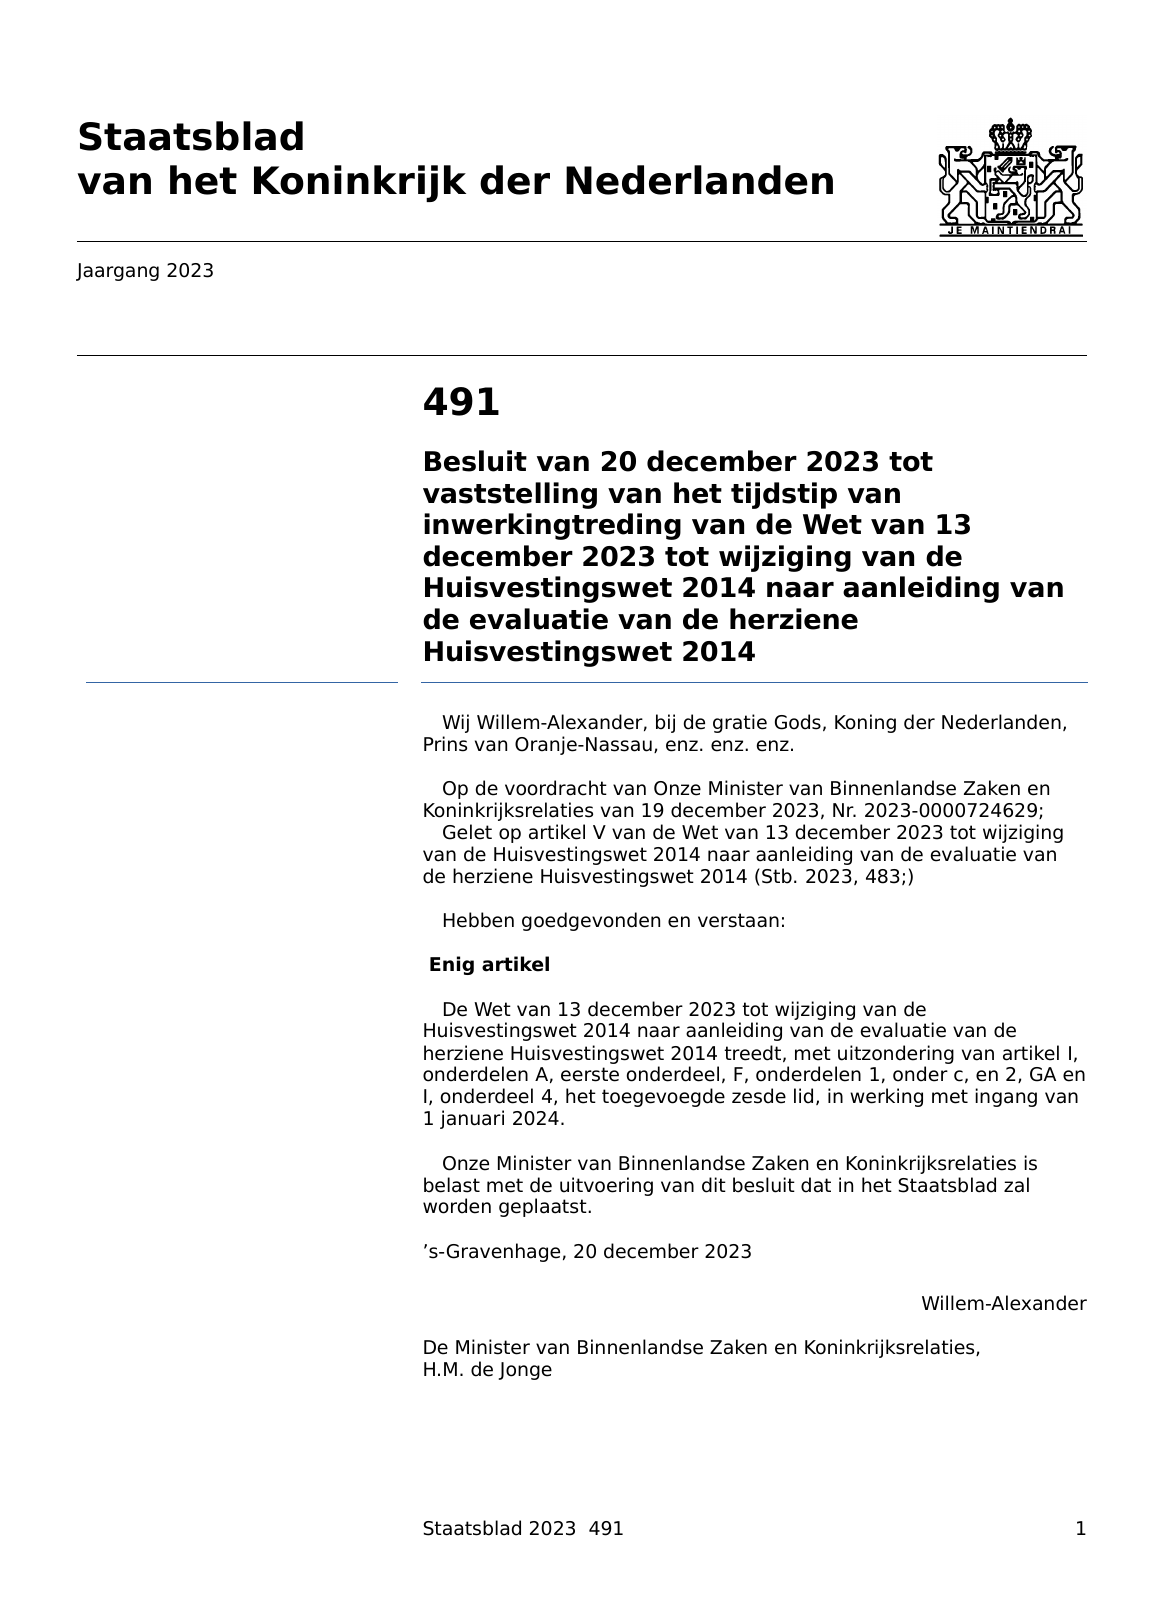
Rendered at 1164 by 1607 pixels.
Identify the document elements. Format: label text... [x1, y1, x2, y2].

subtitle Enig artikel [422, 954, 1087, 976]
text Willem-Alexander [422, 1293, 1087, 1314]
text ’s-Gravenhage, 20 december 2023 [422, 1241, 1087, 1263]
text Gelet op artikel V van de Wet van 13 december 2023 tot wijziging van de Huisvestingswet 2014 naar aanleiding van de evaluatie van de herziene Huisvestingswet 2014 (Stb. 2023, 483;) [422, 822, 1087, 888]
subtitle 491 [422, 381, 1087, 424]
table_header Staatsblad van het Koninkrijk der Nederlanden [77, 100, 886, 241]
text Op de voordracht van Onze Minister van Binnenlandse Zaken en Koninkrijksrelaties van 19 december 2023, Nr. 2023-0000724629; [422, 778, 1087, 822]
text Besluit van 20 december 2023 tot vaststelling van het tijdstip van inwerkingtreding van de Wet van 13 december 2023 tot wijziging van de Huisvestingswet 2014 naar aanleiding van de evaluatie van de herziene Huisvestingswet 2014 [422, 447, 1087, 667]
picture [936, 115, 1087, 240]
text Wij Willem-Alexander, bij de gratie Gods, Koning der Nederlanden, Prins van Oranje-Nassau, enz. enz. enz. [422, 712, 1087, 756]
table_header [886, 100, 1087, 241]
text Hebben goedgevonden en verstaan: [422, 910, 1087, 932]
text Onze Minister van Binnenlandse Zaken en Koninkrijksrelaties is belast met de uitvoering van dit besluit dat in het Staatsblad zal worden geplaatst. [422, 1152, 1087, 1218]
text De Minister van Binnenlandse Zaken en Koninkrijksrelaties, H.M. de Jonge [422, 1337, 1087, 1381]
table_cell Jaargang 2023 [77, 242, 1087, 355]
text De Wet van 13 december 2023 tot wijziging van de Huisvestingswet 2014 naar aanleiding van de evaluatie van de herziene Huisvestingswet 2014 treedt, met uitzondering van artikel I, onderdelen A, eerste onderdeel, F, onderdelen 1, onder c, en 2, GA en I, onderdeel 4, het toegevoegde zesde lid, in werking met ingang van 1 januari 2024. [422, 998, 1087, 1130]
